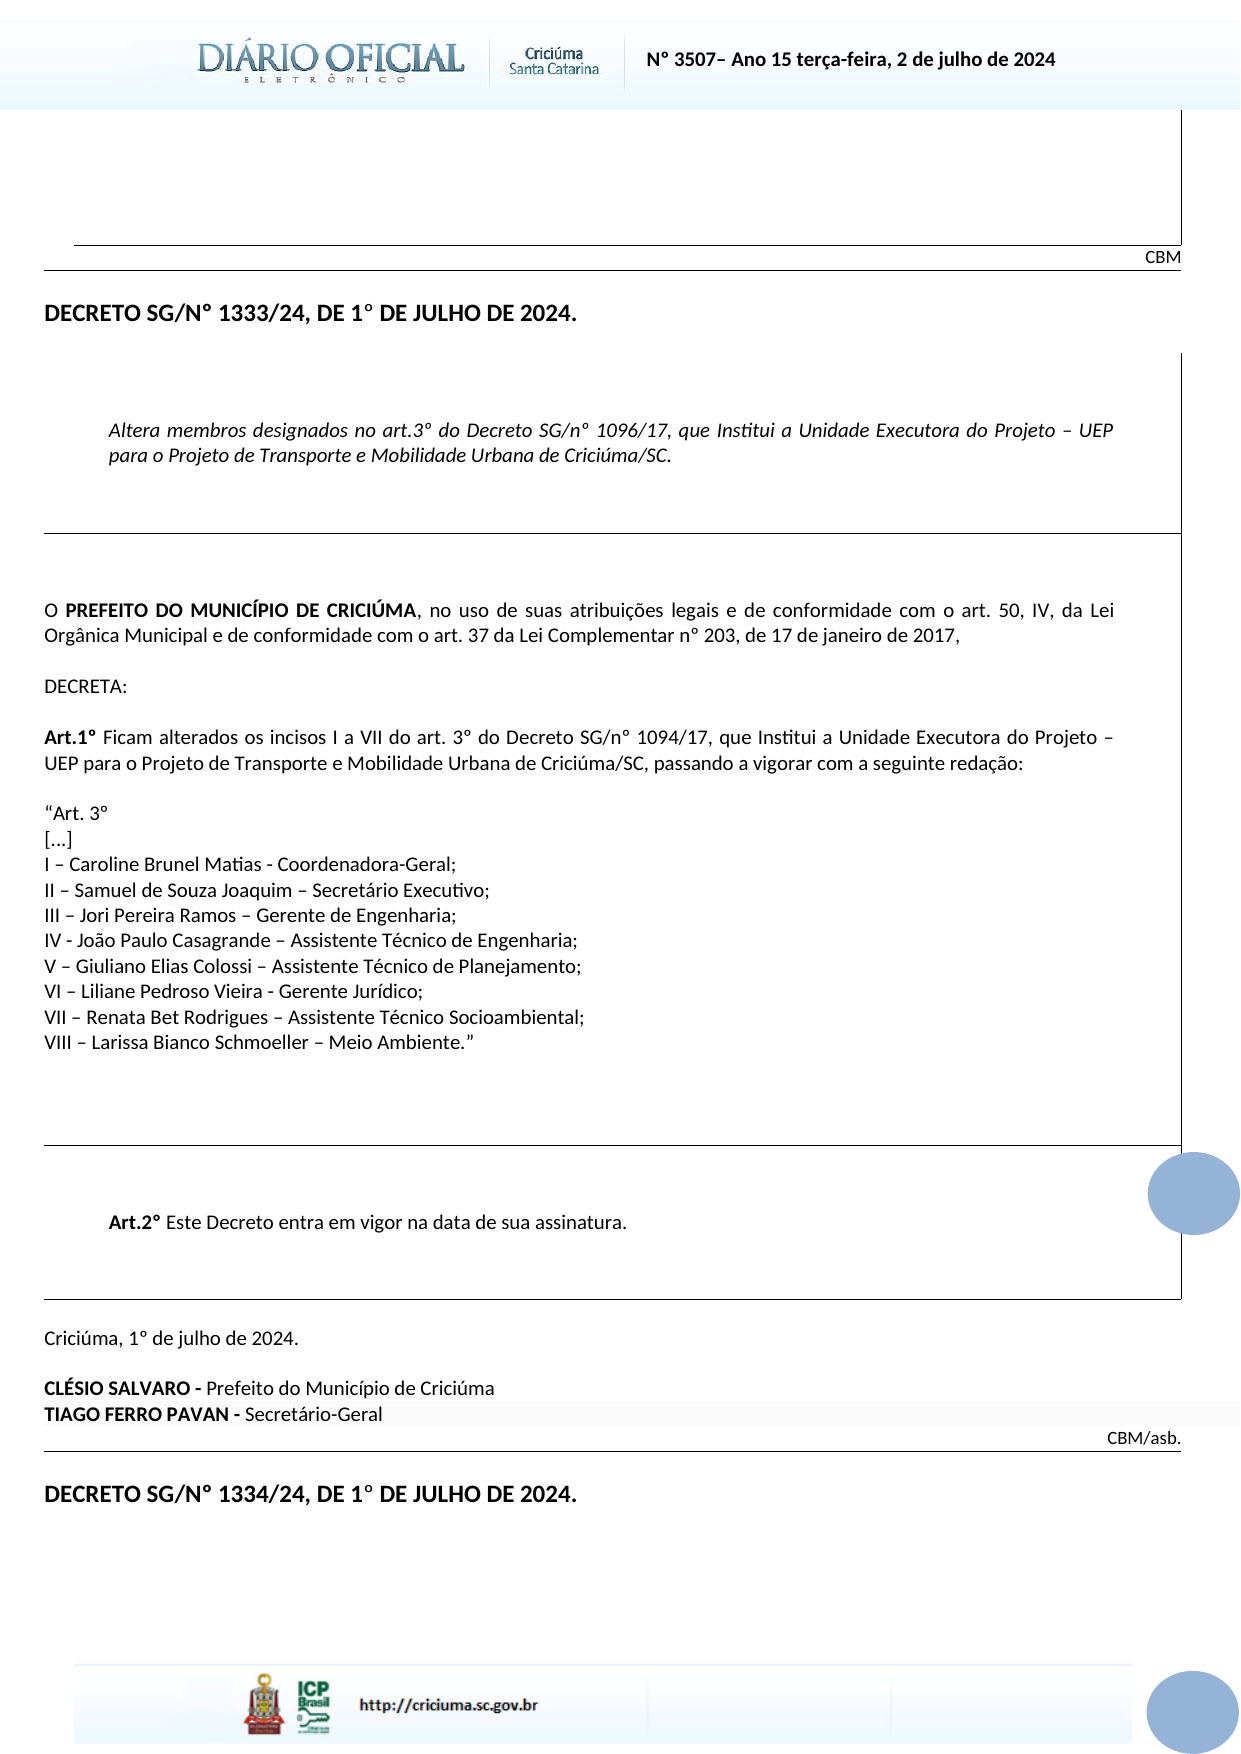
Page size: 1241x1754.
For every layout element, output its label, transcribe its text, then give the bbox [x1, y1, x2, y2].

text Altera membros designados no art.3º do Decreto SG/nº 1096/17, que Institui a Unidade Executora do Projeto – UEP para o Projeto de Transporte e Mobilidade Urbana de Criciúma/SC. [44, 353, 1181, 533]
text CBM [44, 245, 1181, 270]
text VI – Liliane Pedroso Vieira - Gerente Jurídico; [44, 978, 1181, 1004]
text VII – Renata Bet Rodrigues – Assistente Técnico Socioambiental; [44, 1004, 1181, 1029]
text VIII – Larissa Bianco Schmoeller – Meio Ambiente.” [44, 1029, 1181, 1055]
text CBM/asb. [44, 1426, 1181, 1451]
text TIAGO FERRO PAVAN - Secretário-Geral [44, 1401, 1240, 1426]
text DECRETO SG/Nº 1334/24, DE 1º DE JULHO DE 2024. [44, 1478, 1181, 1508]
text “Art. 3º [44, 801, 1181, 826]
text III – Jori Pereira Ramos – Gerente de Engenharia; [44, 902, 1181, 928]
text [...] [44, 826, 1181, 851]
text O PREFEITO DO MUNICÍPIO DE CRICIÚMA, no uso de suas atribuições legais e de conformidade com o art. 50, IV, da Lei Orgânica Municipal e de conformidade com o art. 37 da Lei Complementar nº 203, de 17 de janeiro de 2017, [44, 533, 1181, 648]
text Art.1º Ficam alterados os incisos I a VII do art. 3º do Decreto SG/nº 1094/17, que Institui a Unidade Executora do Projeto – UEP para o Projeto de Transporte e Mobilidade Urbana de Criciúma/SC, passando a vigorar com a seguinte redação: [44, 724, 1181, 775]
text DECRETA: [44, 673, 1181, 699]
text Criciúma, 1º de julho de 2024. [44, 1325, 1181, 1350]
text I – Caroline Brunel Matias - Coordenadora-Geral; [44, 851, 1181, 877]
text DECRETO SG/Nº 1333/24, DE 1º DE JULHO DE 2024. [44, 297, 1181, 327]
text II – Samuel de Souza Joaquim – Secretário Executivo; [44, 877, 1181, 902]
text CLÉSIO SALVARO - Prefeito do Município de Criciúma [44, 1376, 1240, 1401]
text IV - João Paulo Casagrande – Assistente Técnico de Engenharia; [44, 928, 1181, 953]
text Art.2º Este Decreto entra em vigor na data de sua assinatura. [44, 1145, 1181, 1299]
text V – Giuliano Elias Colossi – Assistente Técnico de Planejamento; [44, 953, 1181, 978]
